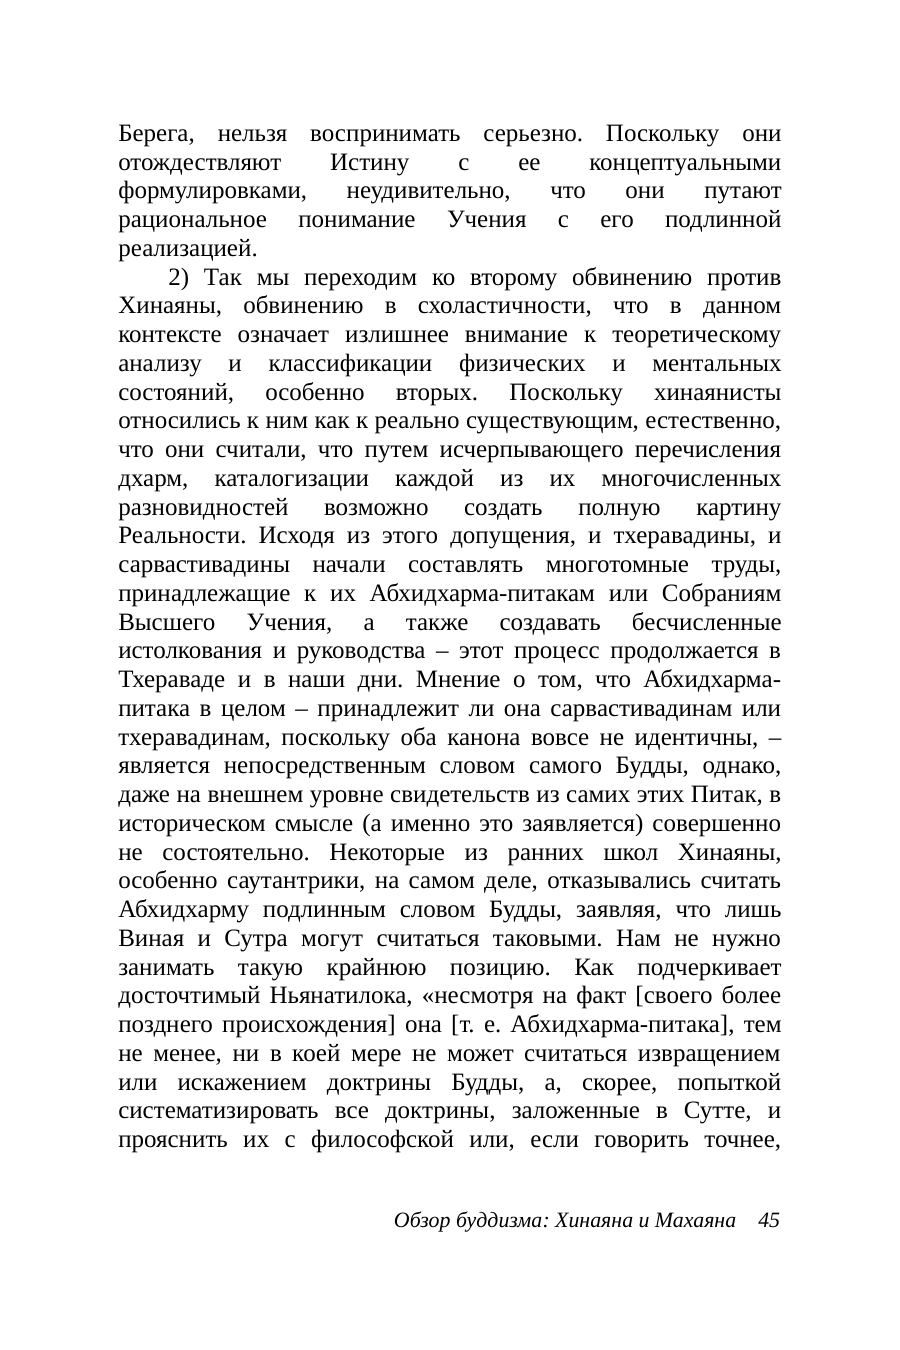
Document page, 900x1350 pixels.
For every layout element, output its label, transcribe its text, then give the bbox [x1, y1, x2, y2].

text 2) Так мы переходим ко второму обвинению против Хинаяны, обвинению в схоластичности, что в данном контексте означает излишнее внимание к теоретическому анализу и классификации физических и ментальных состояний, особенно вторых. Поскольку хинаянисты относились к ним как к реально существующим, естественно, что они считали, что путем исчерпывающего перечисления дхарм, каталогизации каждой из их многочисленных разновидностей возможно создать полную картину Реальности. Исходя из этого допущения, и тхеравадины, и сарвастивадины начали составлять многотомные труды, принадлежащие к их Абхидхарма-питакам или Собраниям Высшего Учения, а также создавать бесчисленные истолкования и руководства – этот процесс продолжается в Тхераваде и в наши дни. Мнение о том, что Абхидхарма-питака в целом – принадлежит ли она сарвастивадинам или тхеравадинам, поскольку оба канона вовсе не идентичны, – является непосредственным словом самого Будды, однако, даже на внешнем уровне свидетельств из самих этих Питак, в историческом смысле (а именно это заявляется) совершенно не состоятельно. Некоторые из ранних школ Хинаяны, особенно саутантрики, на самом деле, отказывались считать Абхидхарму подлинным словом Будды, заявляя, что лишь Виная и Сутра могут считаться таковыми. Нам не нужно занимать такую крайнюю позицию. Как подчеркивает досточтимый Ньянатилока, «несмотря на факт [своего более позднего происхождения] она [т. е. Абхидхарма-питака], тем не менее, ни в коей мере не может считаться извращением или искажением доктрины Будды, а, скорее, попыткой систематизировать все доктрины, заложенные в Сутте, и прояснить их с философской или, если говорить точнее, [118, 262, 782, 1153]
text Берега, нельзя воспринимать серьезно. Поскольку они отождествляют Истину с ее концептуальными формулировками, неудивительно, что они путают рациональное понимание Учения с его подлинной реализацией. [118, 118, 782, 262]
